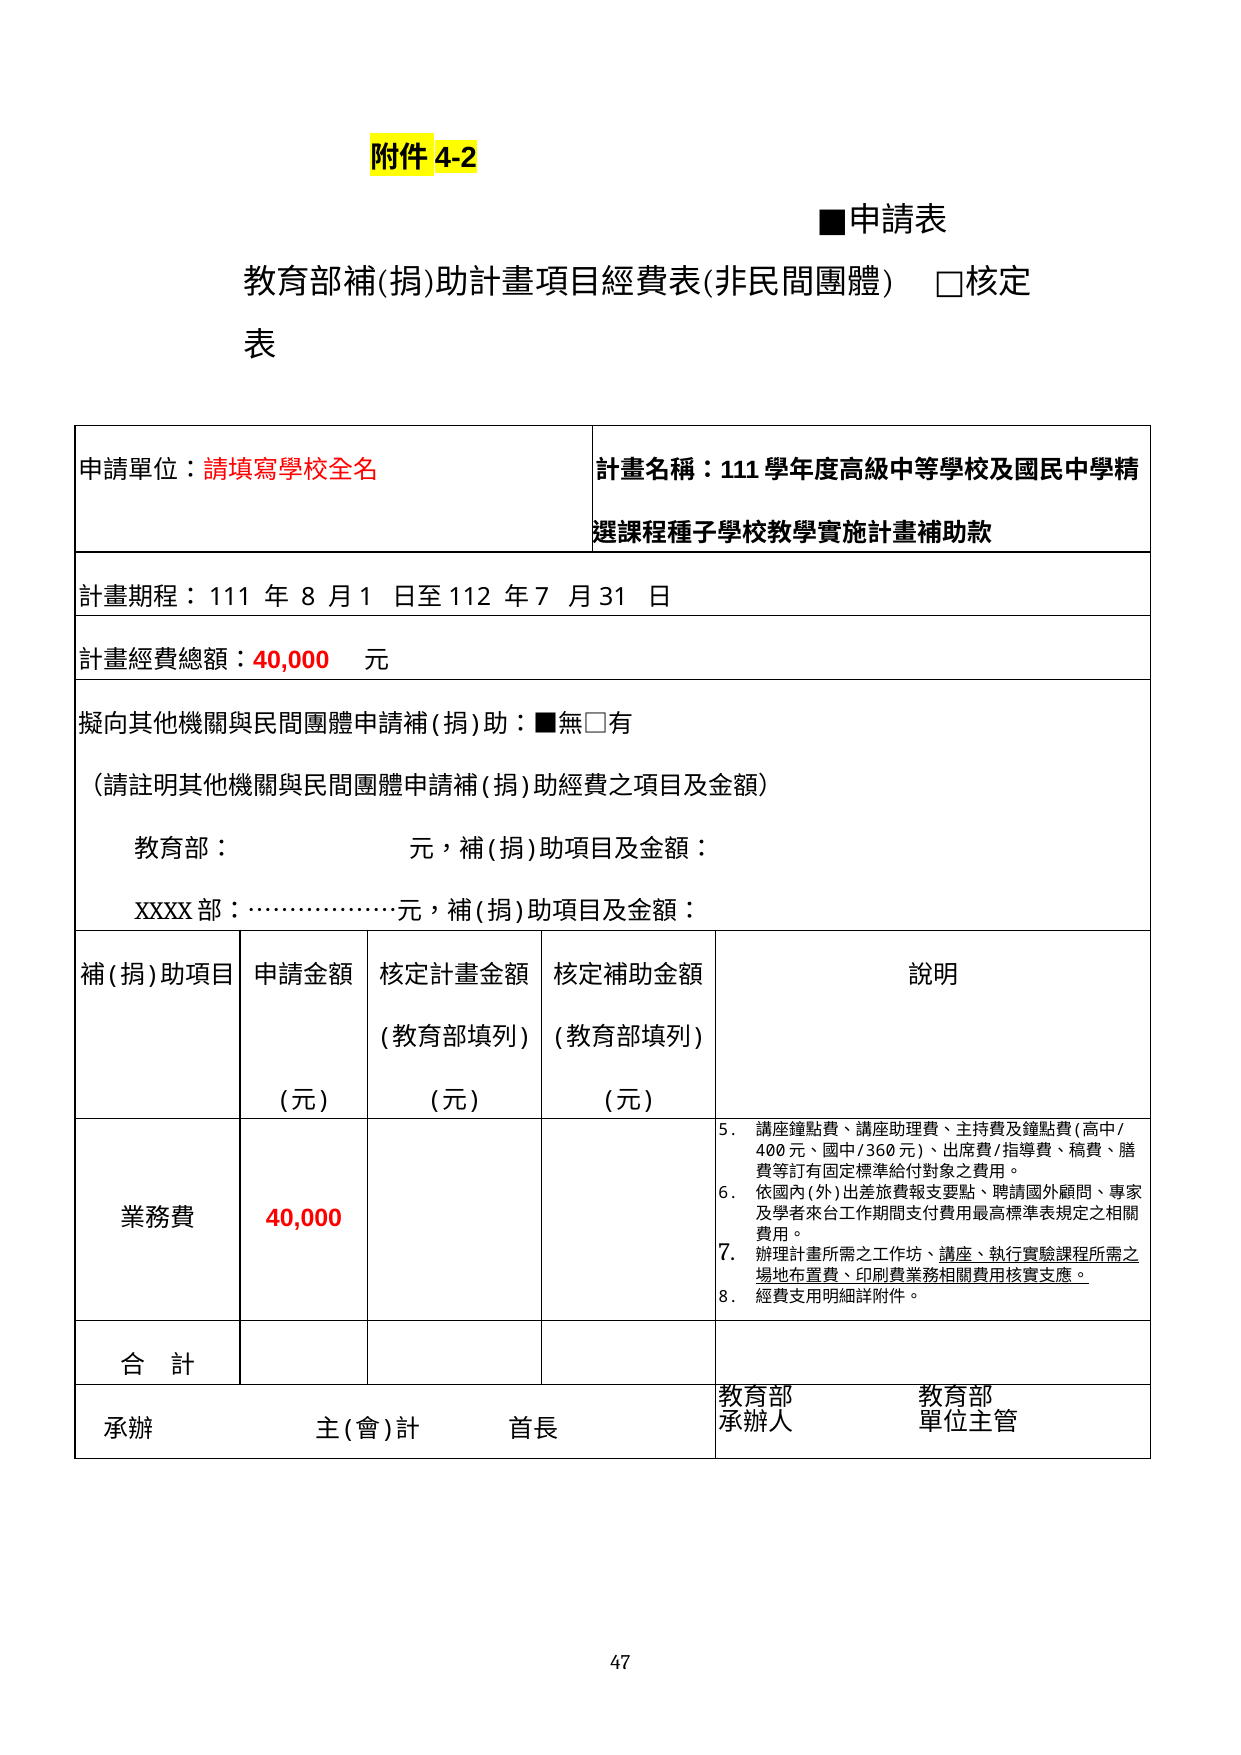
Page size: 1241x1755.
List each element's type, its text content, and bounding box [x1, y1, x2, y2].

table_cell 承辦 主(會)計 首長 單位 單位 [76, 1385, 715, 1457]
table_cell 業務費 [76, 1119, 239, 1320]
table_cell [240, 363, 367, 425]
table_cell [368, 363, 490, 425]
table_cell 說明 [716, 931, 1150, 1118]
table_cell 教育部 教育部 承辦人 單位主管 [716, 1385, 1150, 1457]
table_cell 40,000 [241, 1119, 367, 1320]
table_header [240, 113, 367, 238]
table_cell 計畫經費總額：40,000 元 [76, 616, 1150, 678]
table_cell 申請單位：請填寫學校全名 [76, 426, 592, 551]
table_cell [716, 1321, 1150, 1384]
table_header 附件4-2 [368, 113, 490, 238]
table_cell 申請金額 (元) [241, 931, 367, 1118]
table_cell [692, 363, 1067, 425]
table_header [1067, 113, 1150, 238]
table_cell 核定補助金額 (教育部填列) (元) [542, 931, 715, 1118]
table_cell 計畫名稱：111學年度高級中等學校及國民中學精選課程種子學校教學實施計畫補助款 [593, 426, 1150, 551]
table_cell [75, 363, 240, 425]
table_cell 擬向其他機關與民間團體申請補(捐)助：■無□有 （請註明其他機關與民間團體申請補(捐)助經費之項目及金額） 教育部： 元，補(捐)助項目及金額： XXXX部：………………元，補(捐)助項目及金額： [76, 680, 1150, 929]
table_cell 計畫期程： 111 年 8 月 1 日至 112 年 7 月 31 日 [76, 553, 1150, 615]
table_cell 教育部補(捐)助計畫項目經費表(非民間團體) □核定表 [240, 238, 1067, 363]
table_cell [1067, 363, 1150, 425]
table_cell [542, 1119, 715, 1320]
table_cell [75, 238, 240, 363]
table_cell [241, 1321, 367, 1384]
table_cell 核定計畫金額(教育部填列) (元) [368, 931, 541, 1118]
table_header [75, 113, 240, 238]
table_header ■申請表 [692, 113, 1067, 238]
table_cell 合 計 [76, 1321, 239, 1384]
table_cell [490, 363, 692, 425]
table_header [490, 113, 692, 238]
table_cell [368, 1321, 541, 1384]
table_cell 補(捐)助項目 [76, 931, 239, 1118]
table_cell [542, 1321, 715, 1384]
table_cell [1067, 238, 1150, 363]
table_cell [368, 1119, 541, 1320]
table_cell 講座鐘點費、講座助理費、主持費及鐘點費(高中/400元、國中/360元)、出席費/指導費、稿費、膳費等訂有固定標準給付對象之費用。 依國內(外)出差旅費報支要點、聘請國外顧問、專家及學者來台工作期間支付費用最高標準表規定之相關費用。 辦理計畫所需之工作坊、講座、執行實驗課程所需之場地布置費、印刷費業務相關費用核實支應。 經費支用明細詳附件。 [716, 1119, 1150, 1320]
